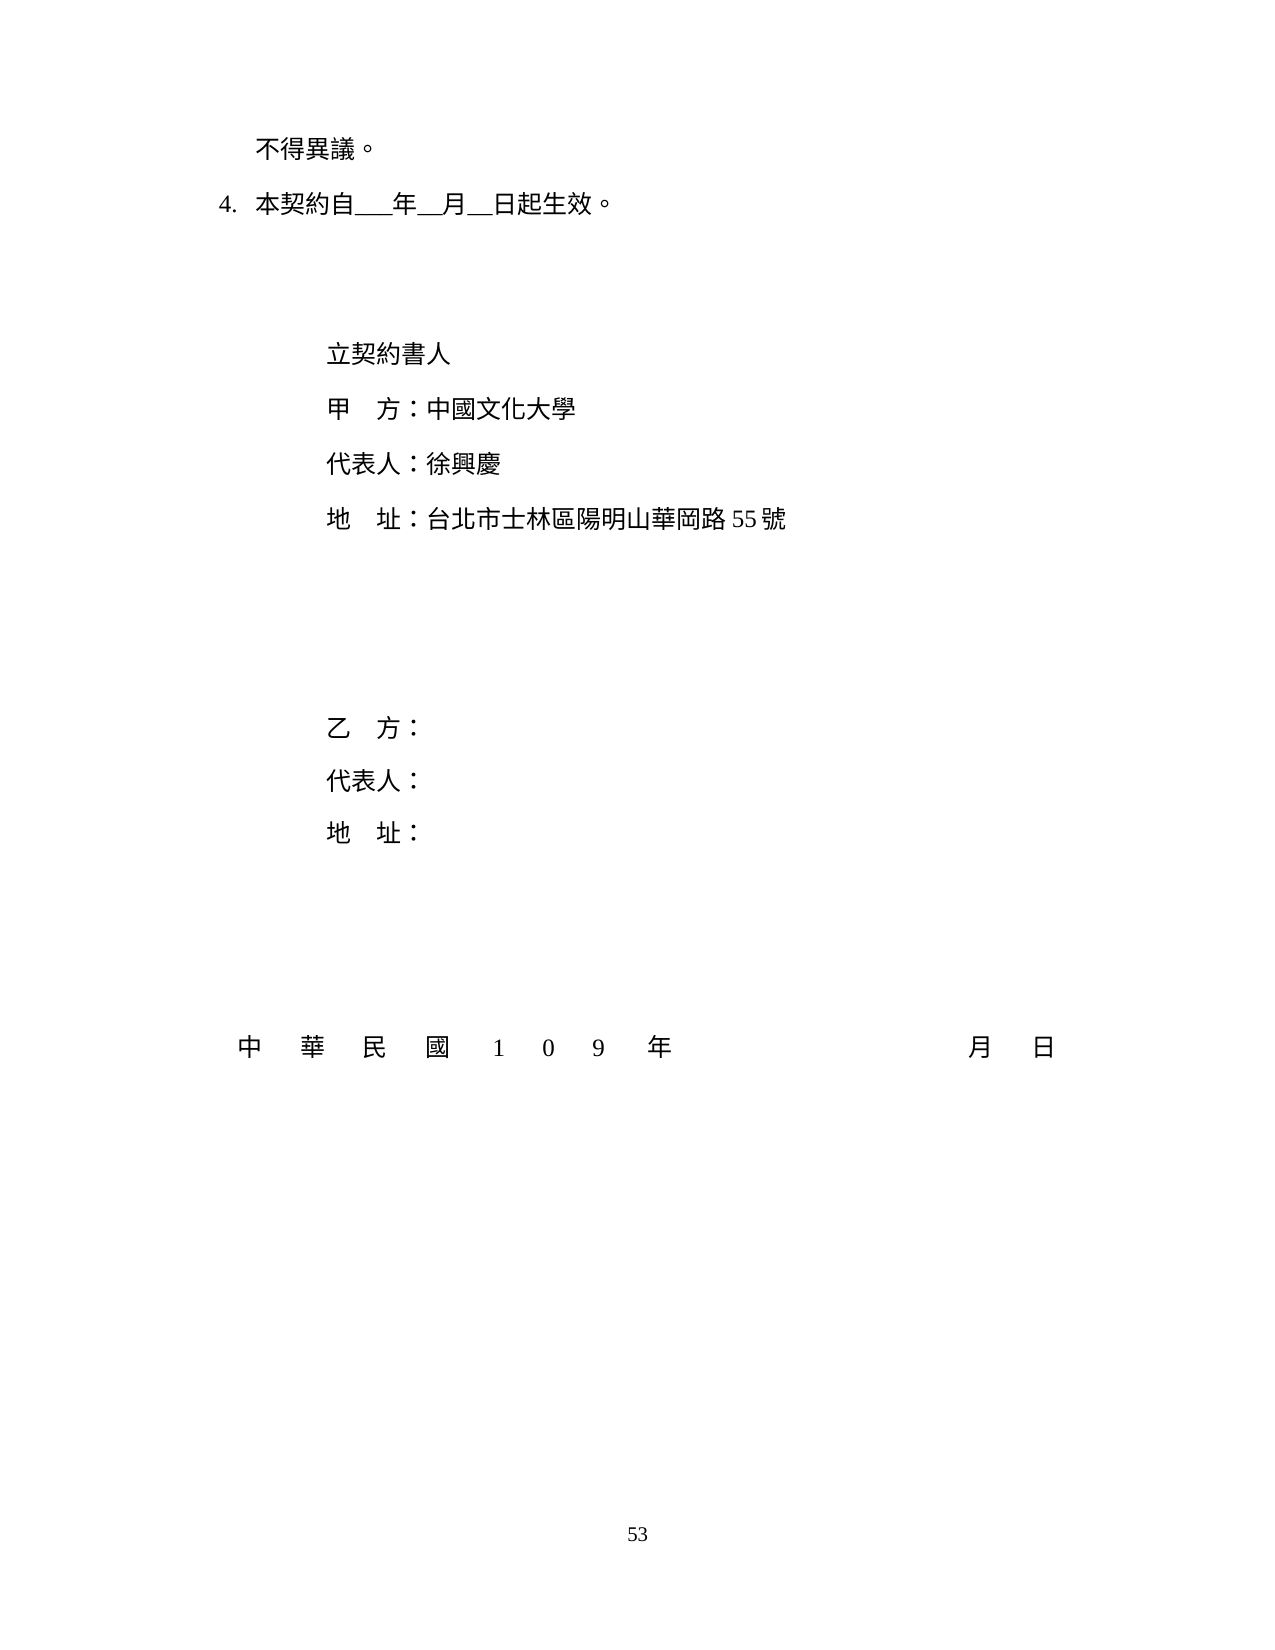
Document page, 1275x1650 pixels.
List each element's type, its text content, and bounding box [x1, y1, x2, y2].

text 地 址： [205, 815, 1145, 849]
text 中華民國109年 月日 [130, 1028, 1163, 1064]
text 甲 方：中國文化大學 [205, 390, 1145, 426]
text 代表人：徐興慶 [205, 445, 1145, 481]
list 本契約自___年__月__日起生效。 [219, 185, 1145, 221]
text 立契約書人 [205, 335, 1145, 371]
text 地 址：台北市士林區陽明山華岡路55號 [205, 500, 1145, 536]
text 代表人： [205, 763, 1145, 797]
list 本計畫經費如遭立法院刪減或凍結時，甲方保留協商調整權利，乙方應配合調減，不得異議。 [219, 130, 1145, 166]
text 乙 方： [205, 711, 1145, 744]
